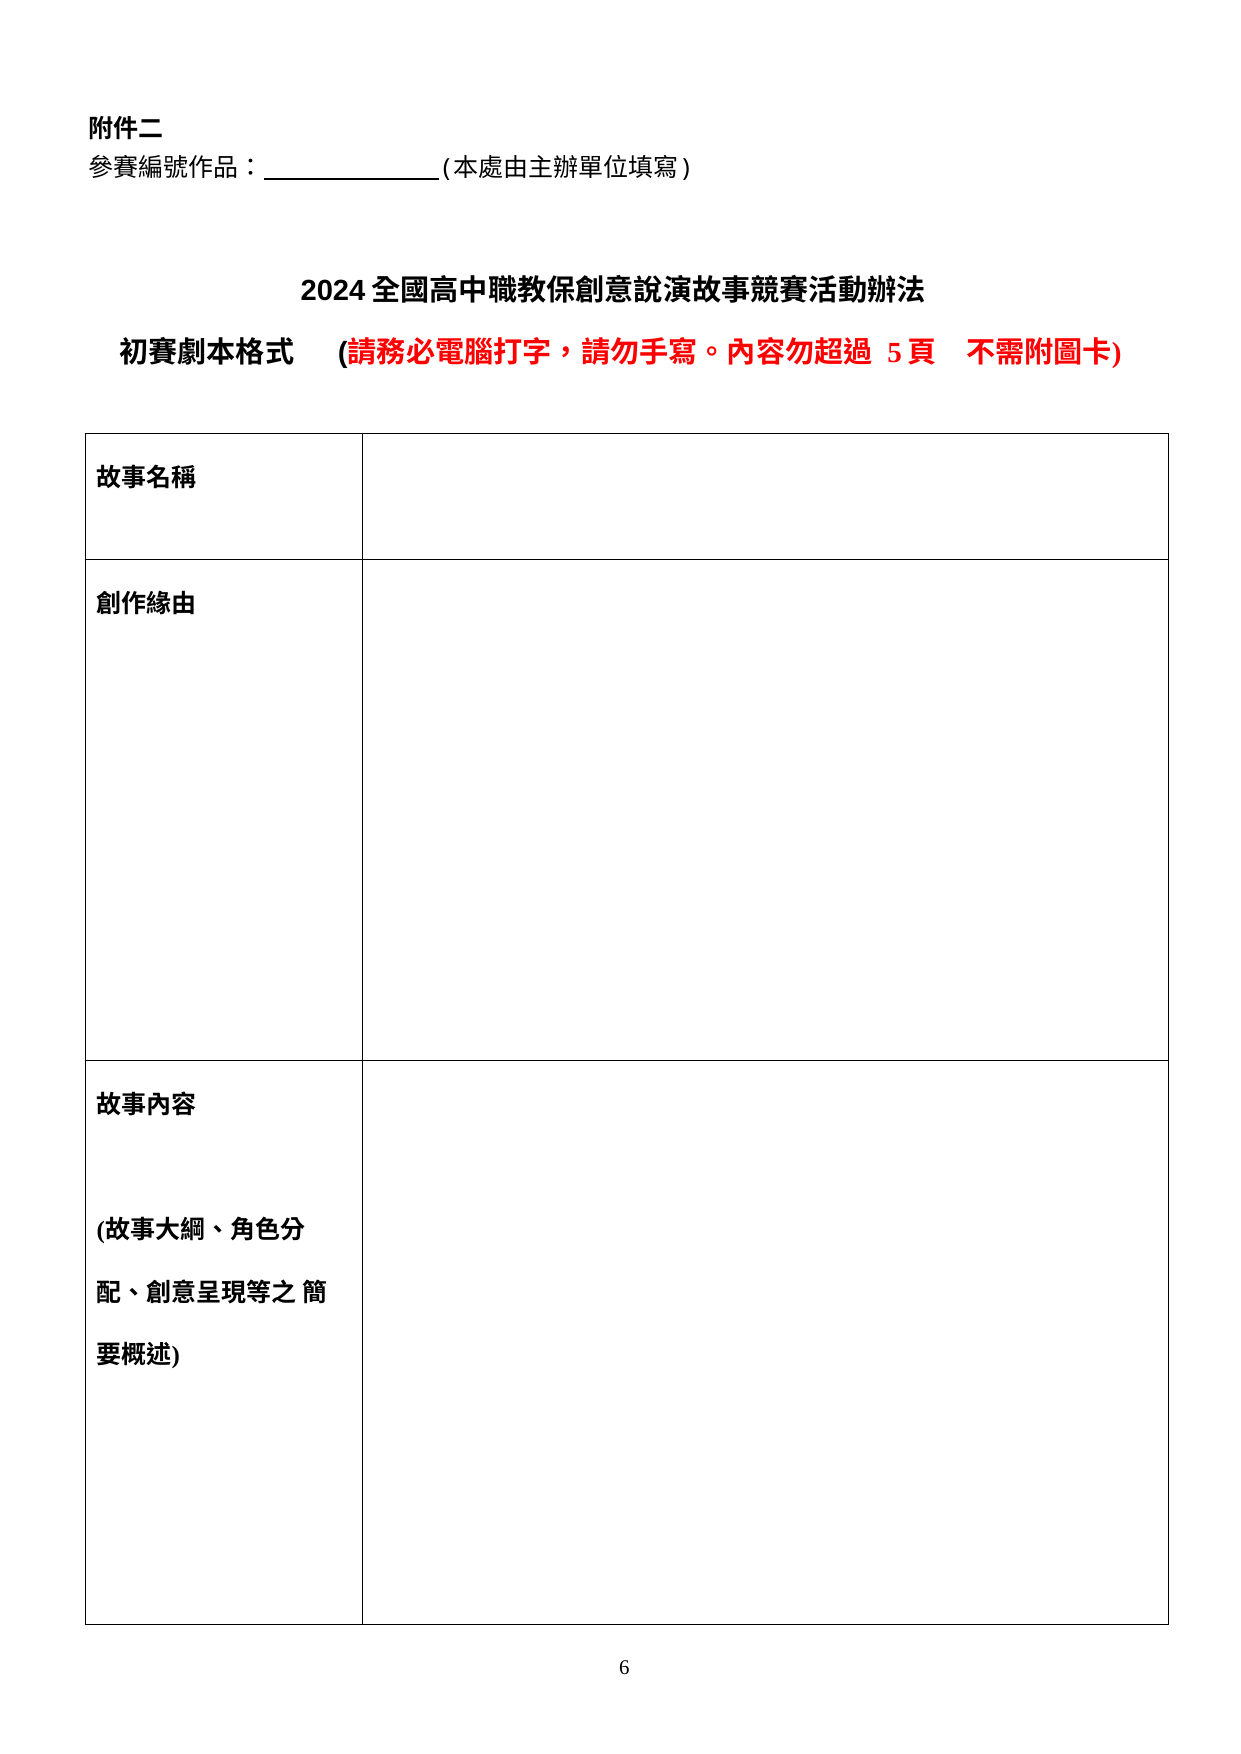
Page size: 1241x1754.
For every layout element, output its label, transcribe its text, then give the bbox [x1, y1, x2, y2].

text 2024全國高中職教保創意說演故事競賽活動辦法 [89, 246, 1152, 308]
text 初賽劇本格式 (請務必電腦打字，請勿手寫。內容勿超過 5頁 不需附圖卡) [89, 308, 1152, 371]
table_cell 創作緣由 [86, 560, 362, 1060]
table_header 故事名稱 [86, 434, 362, 559]
table_cell [363, 560, 1168, 1060]
table_cell [363, 1061, 1168, 1624]
text 附件二 [89, 84, 1152, 147]
text 參賽編號作品： (本處由主辦單位填寫) [89, 147, 1152, 183]
table_header [363, 434, 1168, 559]
table_cell 故事內容 (故事大綱、角色分配、創意呈現等之 簡要概述) [86, 1061, 362, 1624]
